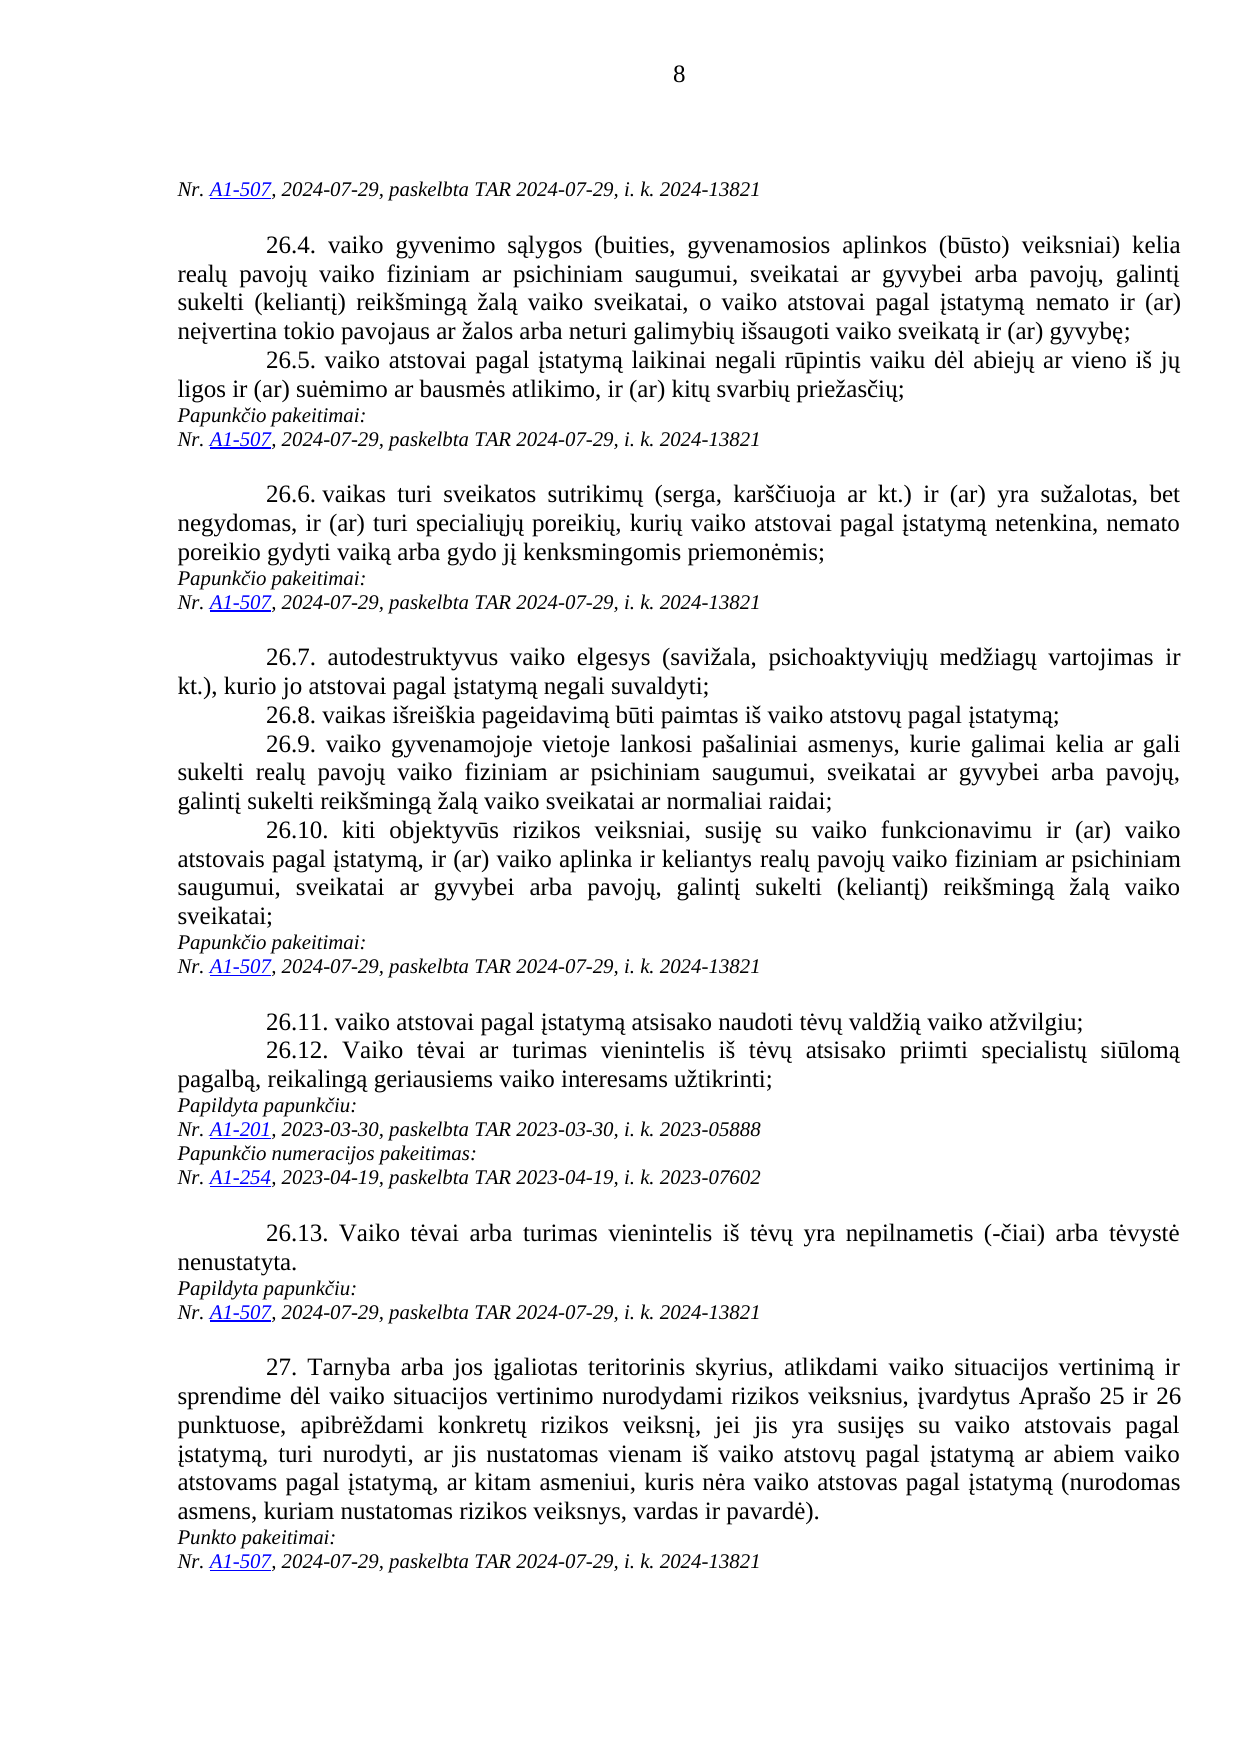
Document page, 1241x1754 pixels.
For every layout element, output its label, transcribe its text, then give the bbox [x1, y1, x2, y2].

text 26.12. Vaiko tėvai ar turimas vienintelis iš tėvų atsisako priimti specialistų siūlomą pagalbą, reikalingą geriausiems vaiko interesams užtikrinti; [177, 1036, 1181, 1093]
text Papunkčio pakeitimai: [177, 402, 1181, 427]
text 26.11. vaiko atstovai pagal įstatymą atsisako naudoti tėvų valdžią vaiko atžvilgiu; [177, 1007, 1181, 1036]
text 26.8. vaikas išreiškia pageidavimą būti paimtas iš vaiko atstovų pagal įstatymą; [177, 700, 1181, 729]
text 26.5. vaiko atstovai pagal įstatymą laikinai negali rūpintis vaiku dėl abiejų ar vieno iš jų ligos ir (ar) suėmimo ar bausmės atlikimo, ir (ar) kitų svarbių priežasčių; [177, 345, 1181, 402]
text Nr. A1-201, 2023-03-30, paskelbta TAR 2023-03-30, i. k. 2023-05888 [177, 1117, 1181, 1141]
text Punkto pakeitimai: [177, 1525, 1181, 1549]
text Papunkčio pakeitimai: [177, 566, 1181, 590]
text Nr. A1-507, 2024-07-29, paskelbta TAR 2024-07-29, i. k. 2024-13821 [177, 590, 1181, 614]
text Papildyta papunkčiu: [177, 1276, 1181, 1300]
text Nr. A1-507, 2024-07-29, paskelbta TAR 2024-07-29, i. k. 2024-13821 [177, 1549, 1181, 1573]
text Nr. A1-507, 2024-07-29, paskelbta TAR 2024-07-29, i. k. 2024-13821 [177, 954, 1181, 978]
text 26.13. Vaiko tėvai arba turimas vienintelis iš tėvų yra nepilnametis (-čiai) arba tėvystė nenustatyta. [177, 1218, 1181, 1276]
text Nr. A1-254, 2023-04-19, paskelbta TAR 2023-04-19, i. k. 2023-07602 [177, 1165, 1181, 1189]
text Nr. A1-507, 2024-07-29, paskelbta TAR 2024-07-29, i. k. 2024-13821 [177, 1300, 1181, 1324]
text Papildyta papunkčiu: [177, 1093, 1181, 1117]
text Nr. A1-507, 2024-07-29, paskelbta TAR 2024-07-29, i. k. 2024-13821 [177, 427, 1181, 451]
text 26.7. autodestruktyvus vaiko elgesys (savižala, psichoaktyviųjų medžiagų vartojimas ir kt.), kurio jo atstovai pagal įstatymą negali suvaldyti; [177, 642, 1181, 700]
text 26.10. kiti objektyvūs rizikos veiksniai, susiję su vaiko funkcionavimu ir (ar) vaiko atstovais pagal įstatymą, ir (ar) vaiko aplinka ir keliantys realų pavojų vaiko fiziniam ar psichiniam saugumui, sveikatai ar gyvybei arba pavojų, galintį sukelti (keliantį) reikšmingą žalą vaiko sveikatai; [177, 815, 1181, 930]
text Nr. A1-507, 2024-07-29, paskelbta TAR 2024-07-29, i. k. 2024-13821 [177, 177, 1181, 201]
text 26.6. vaikas turi sveikatos sutrikimų (serga, karščiuoja ar kt.) ir (ar) yra sužalotas, bet negydomas, ir (ar) turi specialiųjų poreikių, kurių vaiko atstovai pagal įstatymą netenkina, nemato poreikio gydyti vaiką arba gydo jį kenksmingomis priemonėmis; [177, 479, 1181, 566]
text Papunkčio numeracijos pakeitimas: [177, 1141, 1181, 1165]
text 27. Tarnyba arba jos įgaliotas teritorinis skyrius, atlikdami vaiko situacijos vertinimą ir sprendime dėl vaiko situacijos vertinimo nurodydami rizikos veiksnius, įvardytus Aprašo 25 ir 26 punktuose, apibrėždami konkretų rizikos veiksnį, jei jis yra susijęs su vaiko atstovais pagal įstatymą, turi nurodyti, ar jis nustatomas vienam iš vaiko atstovų pagal įstatymą ar abiem vaiko atstovams pagal įstatymą, ar kitam asmeniui, kuris nėra vaiko atstovas pagal įstatymą (nurodomas asmens, kuriam nustatomas rizikos veiksnys, vardas ir pavardė). [177, 1352, 1181, 1525]
text 26.9. vaiko gyvenamojoje vietoje lankosi pašaliniai asmenys, kurie galimai kelia ar gali sukelti realų pavojų vaiko fiziniam ar psichiniam saugumui, sveikatai ar gyvybei arba pavojų, galintį sukelti reikšmingą žalą vaiko sveikatai ar normaliai raidai; [177, 729, 1181, 815]
text 26.4. vaiko gyvenimo sąlygos (buities, gyvenamosios aplinkos (būsto) veiksniai) kelia realų pavojų vaiko fiziniam ar psichiniam saugumui, sveikatai ar gyvybei arba pavojų, galintį sukelti (keliantį) reikšmingą žalą vaiko sveikatai, o vaiko atstovai pagal įstatymą nemato ir (ar) neįvertina tokio pavojaus ar žalos arba neturi galimybių išsaugoti vaiko sveikatą ir (ar) gyvybę; [177, 230, 1181, 345]
text Papunkčio pakeitimai: [177, 930, 1181, 954]
